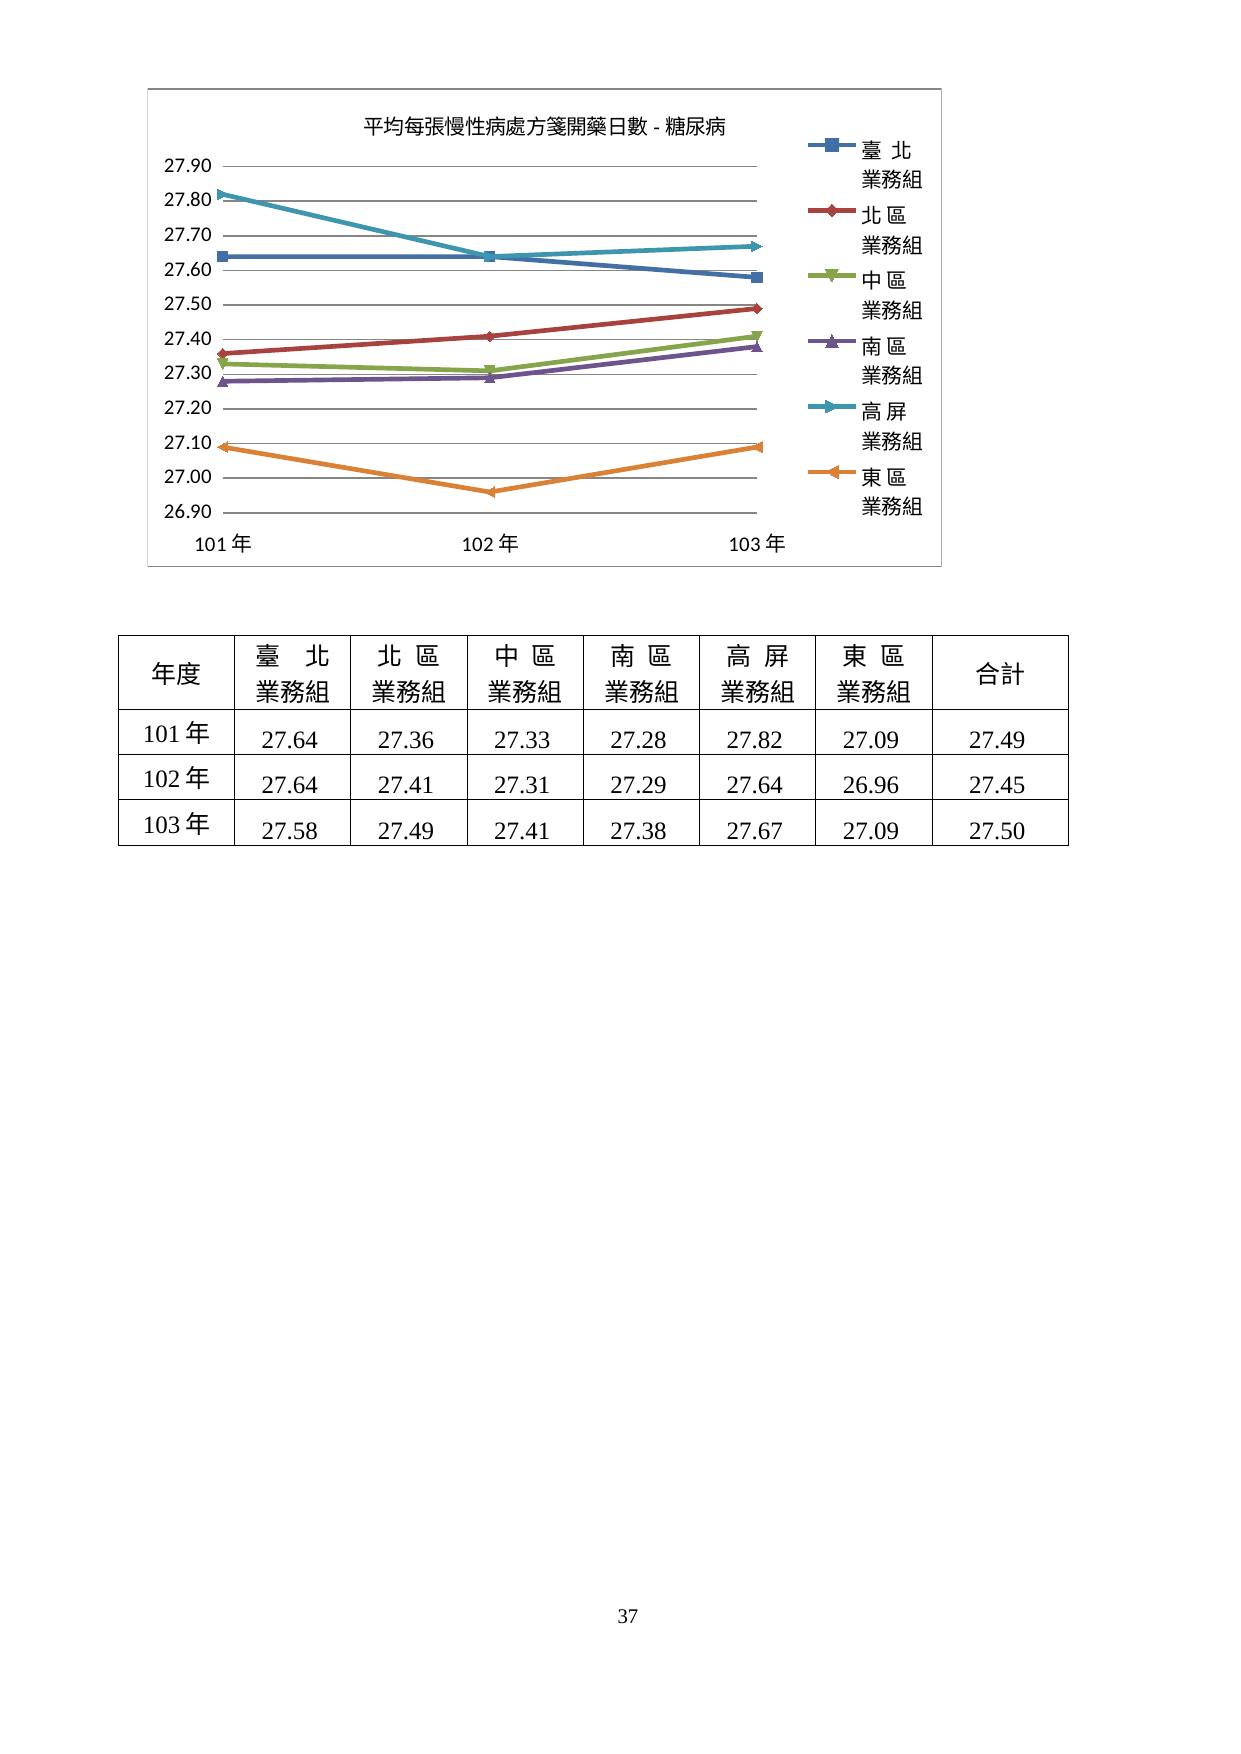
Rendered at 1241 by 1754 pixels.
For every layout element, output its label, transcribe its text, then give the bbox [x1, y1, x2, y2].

table_cell 27.49 [351, 800, 467, 844]
table_cell 北 區 業務組 [351, 636, 467, 708]
table_cell [1068, 601, 1098, 635]
table_cell [860, 846, 939, 879]
table_cell 27.67 [700, 800, 815, 844]
table_cell [183, 89, 1038, 601]
table_cell 東 區 業務組 [816, 636, 932, 708]
table_cell 27.41 [468, 800, 583, 844]
table_cell [1098, 845, 1103, 879]
table_cell [939, 846, 1038, 879]
table_cell 臺 北 業務組 [235, 636, 350, 708]
table_cell [104, 799, 118, 844]
table_cell 103年 [119, 800, 234, 844]
table_cell [1098, 799, 1103, 844]
table_cell 27.82 [700, 710, 815, 754]
table_cell [104, 845, 356, 879]
table_cell 中 區 業務組 [468, 636, 583, 708]
table_cell 27.45 [933, 755, 1068, 799]
table_cell 27.58 [235, 800, 350, 844]
table_cell 102年 [119, 755, 234, 799]
table_cell [1068, 845, 1098, 879]
table_cell 南 區 業務組 [584, 636, 699, 708]
table_cell [1068, 89, 1098, 601]
table_cell 27.28 [584, 710, 699, 754]
table_cell [1039, 846, 1068, 879]
table_cell 高 屏 業務組 [700, 636, 815, 708]
table_cell 26.96 [816, 755, 932, 799]
table_cell 27.29 [584, 755, 699, 799]
table_cell 27.36 [351, 710, 467, 754]
table_cell 27.38 [584, 800, 699, 844]
table_cell [427, 846, 496, 879]
table_cell [104, 601, 1038, 635]
table_cell 27.64 [700, 755, 815, 799]
table_cell 27.31 [468, 755, 583, 799]
table_cell [1069, 799, 1098, 844]
table_cell [1069, 754, 1098, 799]
table_cell [778, 846, 859, 879]
table_cell 27.09 [816, 800, 932, 844]
table_cell 101年 [119, 710, 234, 754]
table_cell [104, 709, 118, 754]
table_cell [1039, 89, 1068, 601]
table_cell [1039, 601, 1068, 635]
table_cell [1098, 601, 1103, 635]
table_cell [1098, 754, 1103, 799]
table_cell 合計 [933, 636, 1068, 708]
table_cell [1069, 635, 1098, 708]
table_cell [104, 754, 118, 799]
table_cell [1098, 635, 1103, 708]
table_cell 27.09 [816, 710, 932, 754]
table_header [106, 567, 183, 601]
table_cell [356, 846, 427, 879]
table_cell [104, 635, 118, 708]
table_cell 27.50 [933, 800, 1068, 844]
table_cell [1098, 709, 1103, 754]
table_cell [1069, 709, 1098, 754]
table_cell 27.33 [468, 710, 583, 754]
table_cell 27.41 [351, 755, 467, 799]
table_cell 27.64 [235, 710, 350, 754]
table_cell [104, 89, 147, 601]
table_cell [1098, 89, 1103, 601]
table_cell [496, 846, 699, 879]
table_cell 27.64 [235, 755, 350, 799]
table_cell 27.49 [933, 710, 1068, 754]
table_cell [700, 846, 778, 879]
table_cell 年度 [119, 636, 234, 708]
